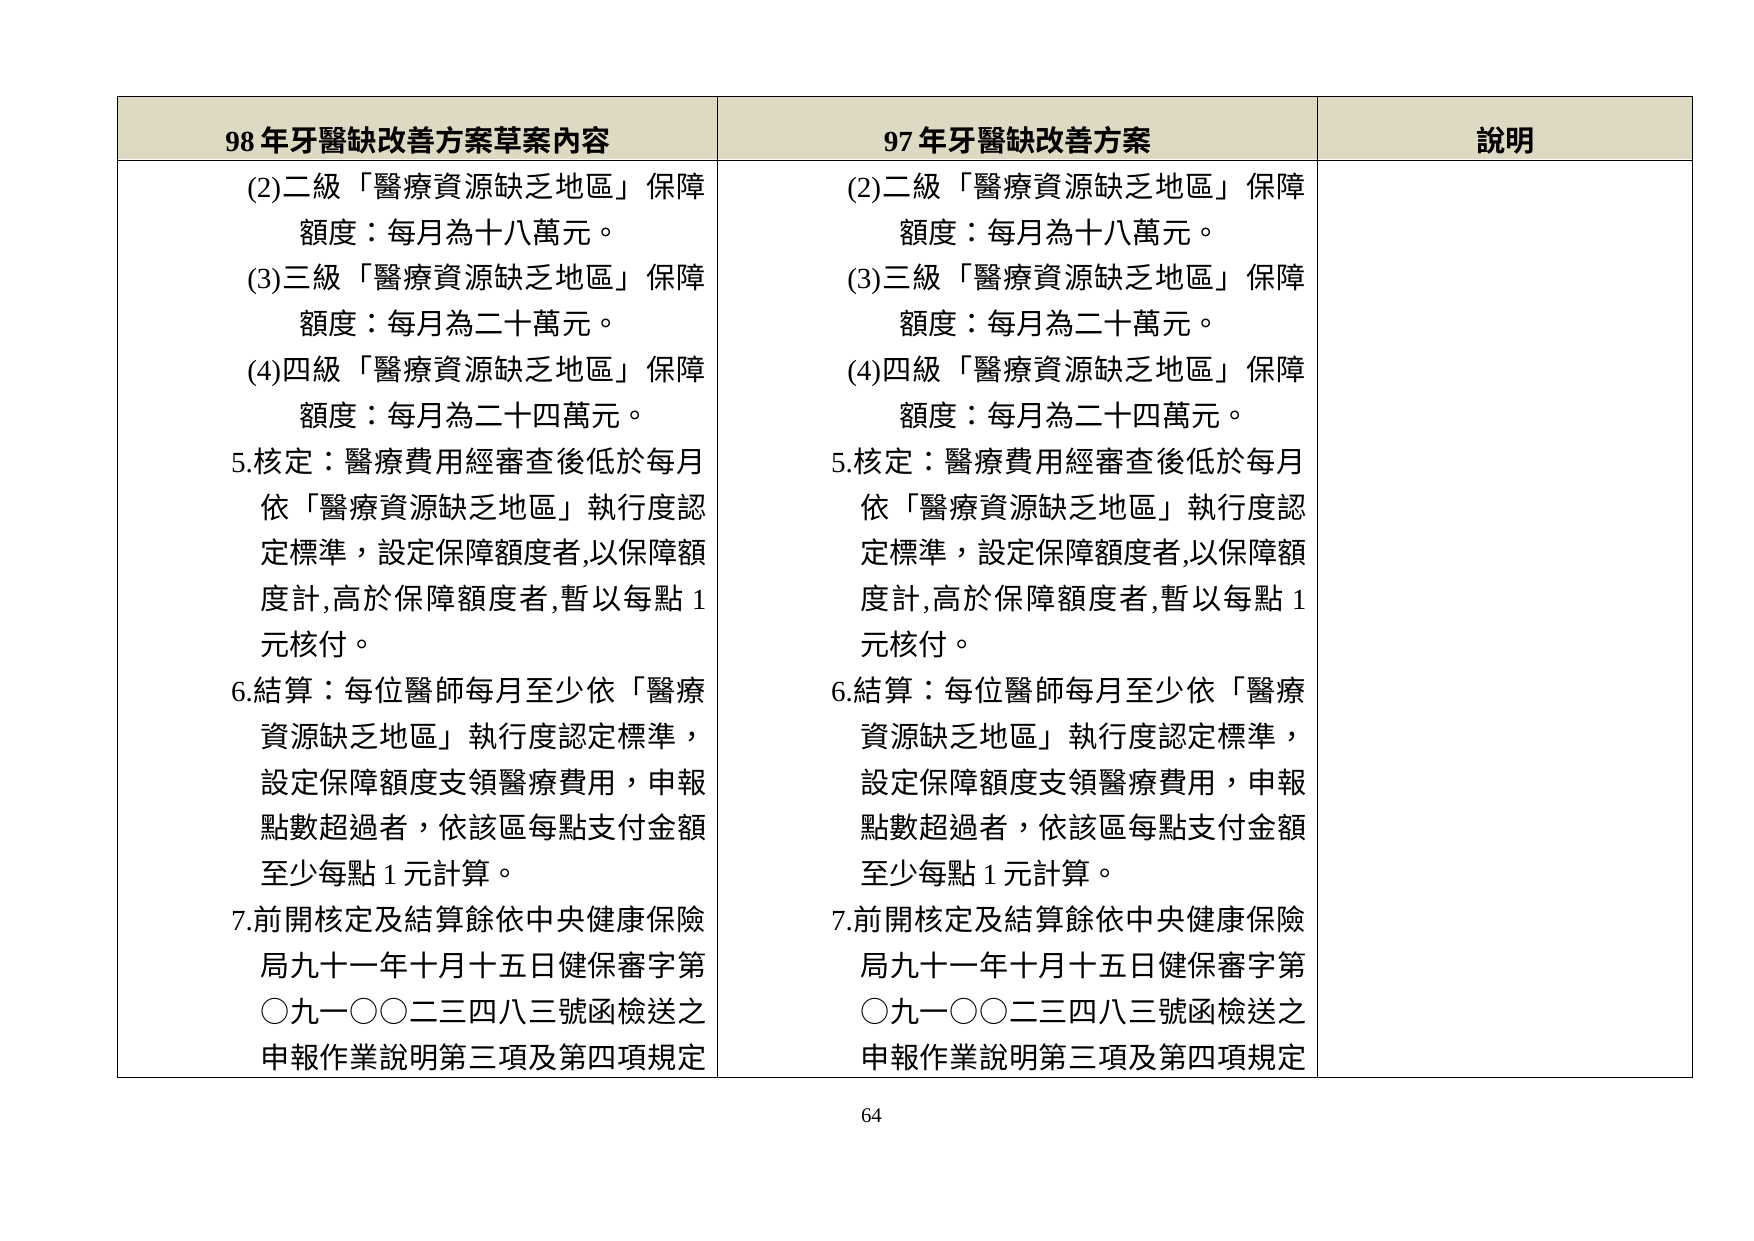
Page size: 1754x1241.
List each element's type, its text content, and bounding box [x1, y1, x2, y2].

table_header 98年牙醫缺改善方案草案內容 [118, 97, 717, 159]
table_cell (2)二級「醫療資源缺乏地區」保障額度：每月為十八萬元。 (3)三級「醫療資源缺乏地區」保障額度：每月為二十萬元。 (4)四級「醫療資源缺乏地區」保障額度：每月為二十四萬元。 5.核定：醫療費用經審查後低於每月依「醫療資源缺乏地區」執行度認定標準，設定保障額度者,以保障額度計,高於保障額度者,暫以每點1元核付。 6.結算：每位醫師每月至少依「醫療資源缺乏地區」執行度認定標準，設定保障額度支領醫療費用，申報點數超過者，依該區每點支付金額至少每點1元計算。 7.前開核定及結算餘依中央健康保險局九十一年十月十五日健保審字第○九一○○二三四八三號函檢送之申報作業說明第三項及第四項規定 [118, 161, 717, 1077]
table_cell (2)二級「醫療資源缺乏地區」保障額度：每月為十八萬元。 (3)三級「醫療資源缺乏地區」保障額度：每月為二十萬元。 (4)四級「醫療資源缺乏地區」保障額度：每月為二十四萬元。 5.核定：醫療費用經審查後低於每月依「醫療資源缺乏地區」執行度認定標準，設定保障額度者,以保障額度計,高於保障額度者,暫以每點1元核付。 6.結算：每位醫師每月至少依「醫療資源缺乏地區」執行度認定標準，設定保障額度支領醫療費用，申報點數超過者，依該區每點支付金額至少每點1元計算。 7.前開核定及結算餘依中央健康保險局九十一年十月十五日健保審字第○九一○○二三四八三號函檢送之申報作業說明第三項及第四項規定 [718, 161, 1317, 1077]
table_header 97年牙醫缺改善方案 [718, 97, 1317, 159]
table_cell [1318, 161, 1692, 1077]
table_header 說明 [1318, 97, 1692, 159]
